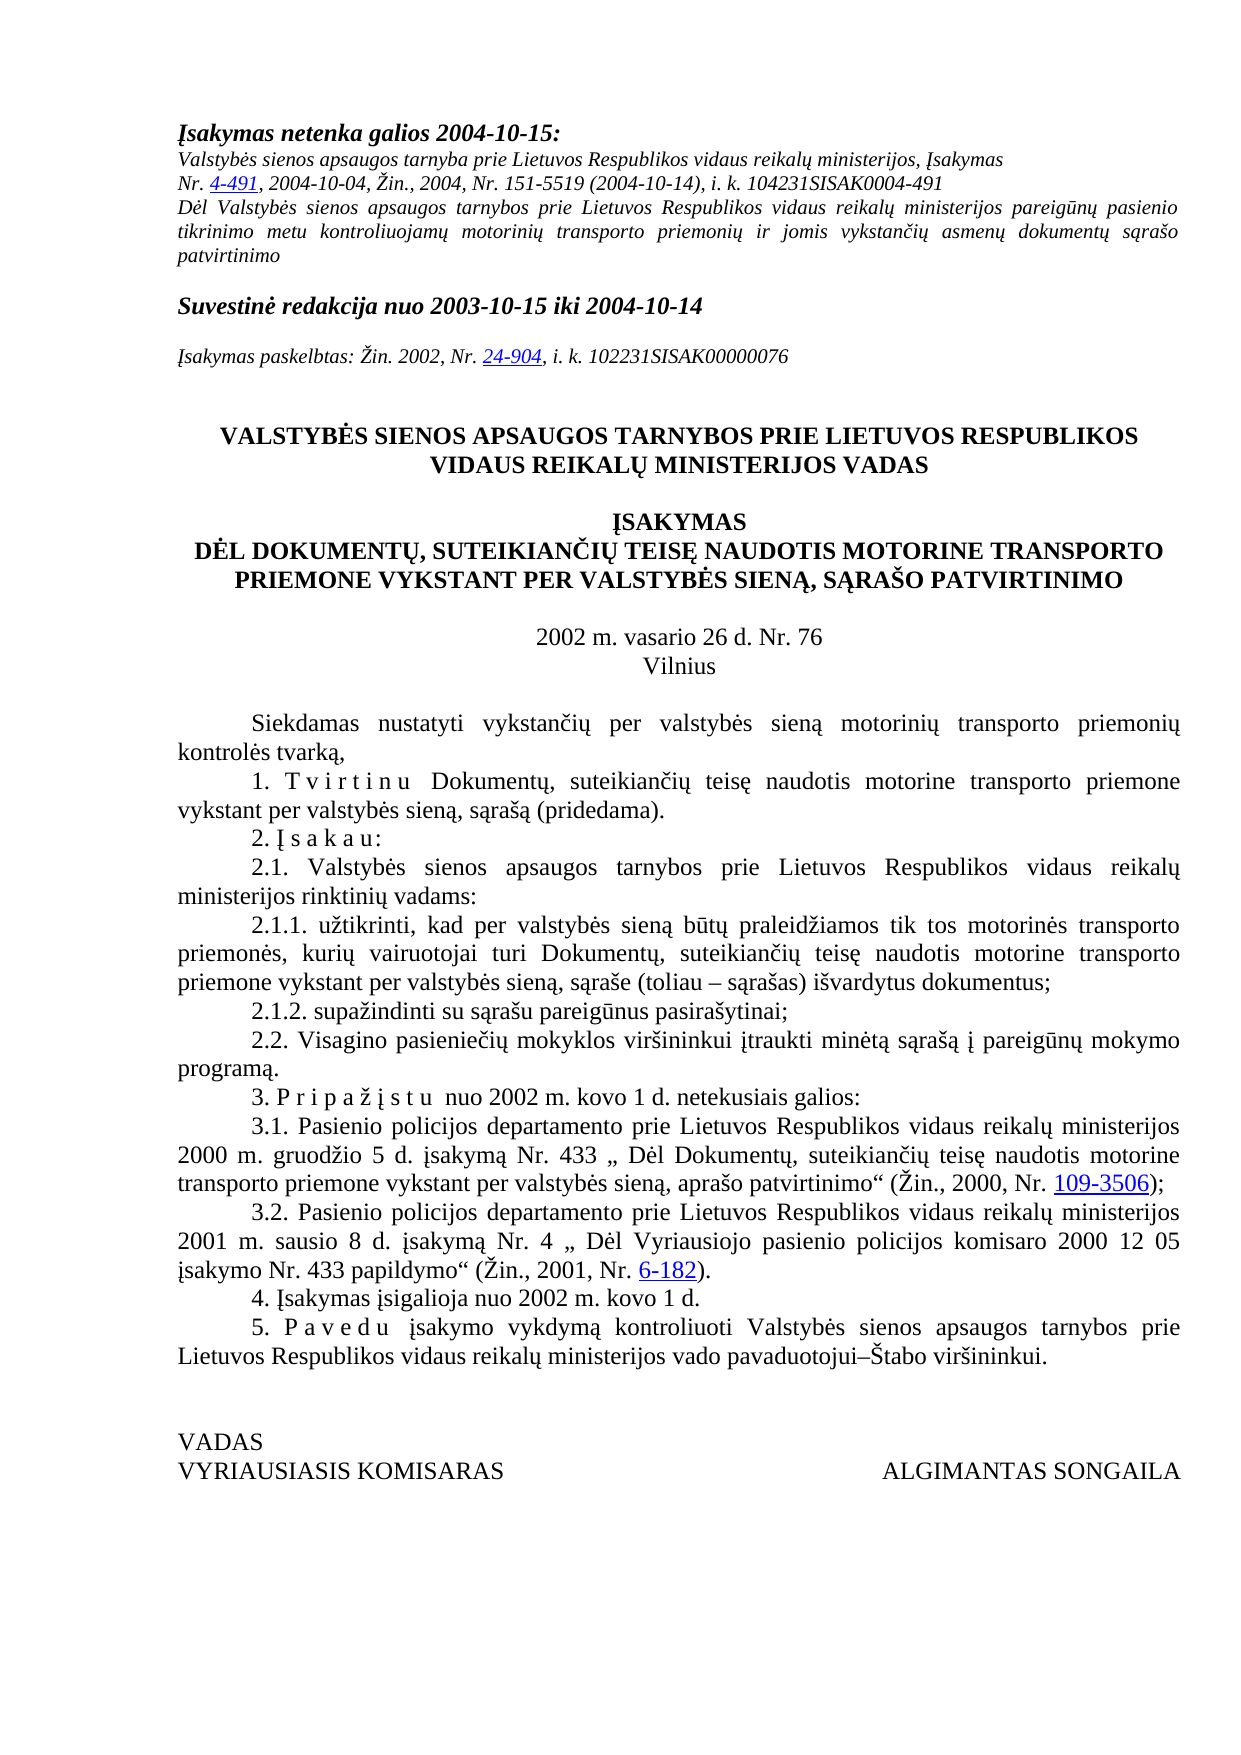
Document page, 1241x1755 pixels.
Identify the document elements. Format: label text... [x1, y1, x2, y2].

text 3.1. Pasienio policijos departamento prie Lietuvos Respublikos vidaus reikalų ministerijos 2000 m. gruodžio 5 d. įsakymą Nr. 433 „ Dėl Dokumentų, suteikiančių teisę naudotis motorine transporto priemone vykstant per valstybės sieną, aprašo patvirtinimo“ (Žin., 2000, Nr. 109-3506); [177, 1111, 1181, 1197]
text 2.1. Valstybės sienos apsaugos tarnybos prie Lietuvos Respublikos vidaus reikalų ministerijos rinktinių vadams: [177, 852, 1181, 910]
text Įsakymas netenka galios 2004-10-15: [177, 118, 1181, 147]
text 2002 m. vasario 26 d. Nr. 76 [177, 622, 1181, 651]
text ĮSAKYMAS [177, 507, 1181, 536]
text 5. Pavedu įsakymo vykdymą kontroliuoti Valstybės sienos apsaugos tarnybos prie Lietuvos Respublikos vidaus reikalų ministerijos vado pavaduotojui–Štabo viršininkui. [177, 1312, 1181, 1370]
text 3.2. Pasienio policijos departamento prie Lietuvos Respublikos vidaus reikalų ministerijos 2001 m. sausio 8 d. įsakymą Nr. 4 „ Dėl Vyriausiojo pasienio policijos komisaro 2000 12 05 įsakymo Nr. 433 papildymo“ (Žin., 2001, Nr. 6-182). [177, 1197, 1181, 1283]
text VALSTYBĖS SIENOS APSAUGOS TARNYBOS PRIE LIETUVOS RESPUBLIKOS VIDAUS REIKALŲ MINISTERIJOS VADAS [177, 421, 1181, 478]
text 3. Pripažįstu nuo 2002 m. kovo 1 d. netekusiais galios: [177, 1082, 1181, 1111]
text 2.1.2. supažindinti su sąrašu pareigūnus pasirašytinai; [177, 996, 1181, 1025]
text Siekdamas nustatyti vykstančių per valstybės sieną motorinių transporto priemonių kontrolės tvarką, [177, 708, 1181, 766]
text Nr. 4-491, 2004-10-04, Žin., 2004, Nr. 151-5519 (2004-10-14), i. k. 104231SISAK0004-491 [177, 171, 1181, 195]
text 2.2. Visagino pasieniečių mokyklos viršininkui įtraukti minėtą sąrašą į pareigūnų mokymo programą. [177, 1025, 1181, 1082]
text vyriausiasis komisaras Algimantas Songaila [177, 1456, 1181, 1485]
text Įsakymas paskelbtas: Žin. 2002, Nr. 24-904, i. k. 102231SISAK00000076 [177, 344, 1181, 368]
text 4. Įsakymas įsigalioja nuo 2002 m. kovo 1 d. [177, 1283, 1181, 1312]
text Vilnius [177, 651, 1181, 680]
text Valstybės sienos apsaugos tarnyba prie Lietuvos Respublikos vidaus reikalų ministerijos, Įsakymas [177, 147, 1181, 171]
text 2. Įsakau: [177, 823, 1181, 852]
text Suvestinė redakcija nuo 2003-10-15 iki 2004-10-14 [177, 291, 1181, 320]
text 2.1.1. užtikrinti, kad per valstybės sieną būtų praleidžiamos tik tos motorinės transporto priemonės, kurių vairuotojai turi Dokumentų, suteikiančių teisę naudotis motorine transporto priemone vykstant per valstybės sieną, sąraše (toliau – sąrašas) išvardytus dokumentus; [177, 910, 1181, 996]
text DĖL DOKUMENTŲ, SUTEIKIANČIŲ TEISĘ NAUDOTIS MOTORINE TRANSPORTO PRIEMONE VYKSTANT PER VALSTYBĖS SIENĄ, SĄRAŠO PATVIRTINIMO [177, 536, 1181, 593]
text 1. Tvirtinu Dokumentų, suteikiančių teisę naudotis motorine transporto priemone vykstant per valstybės sieną, sąrašą (pridedama). [177, 766, 1181, 823]
text Vadas [177, 1427, 1181, 1456]
text Dėl Valstybės sienos apsaugos tarnybos prie Lietuvos Respublikos vidaus reikalų ministerijos pareigūnų pasienio tikrinimo metu kontroliuojamų motorinių transporto priemonių ir jomis vykstančių asmenų dokumentų sąrašo patvirtinimo [177, 195, 1181, 267]
